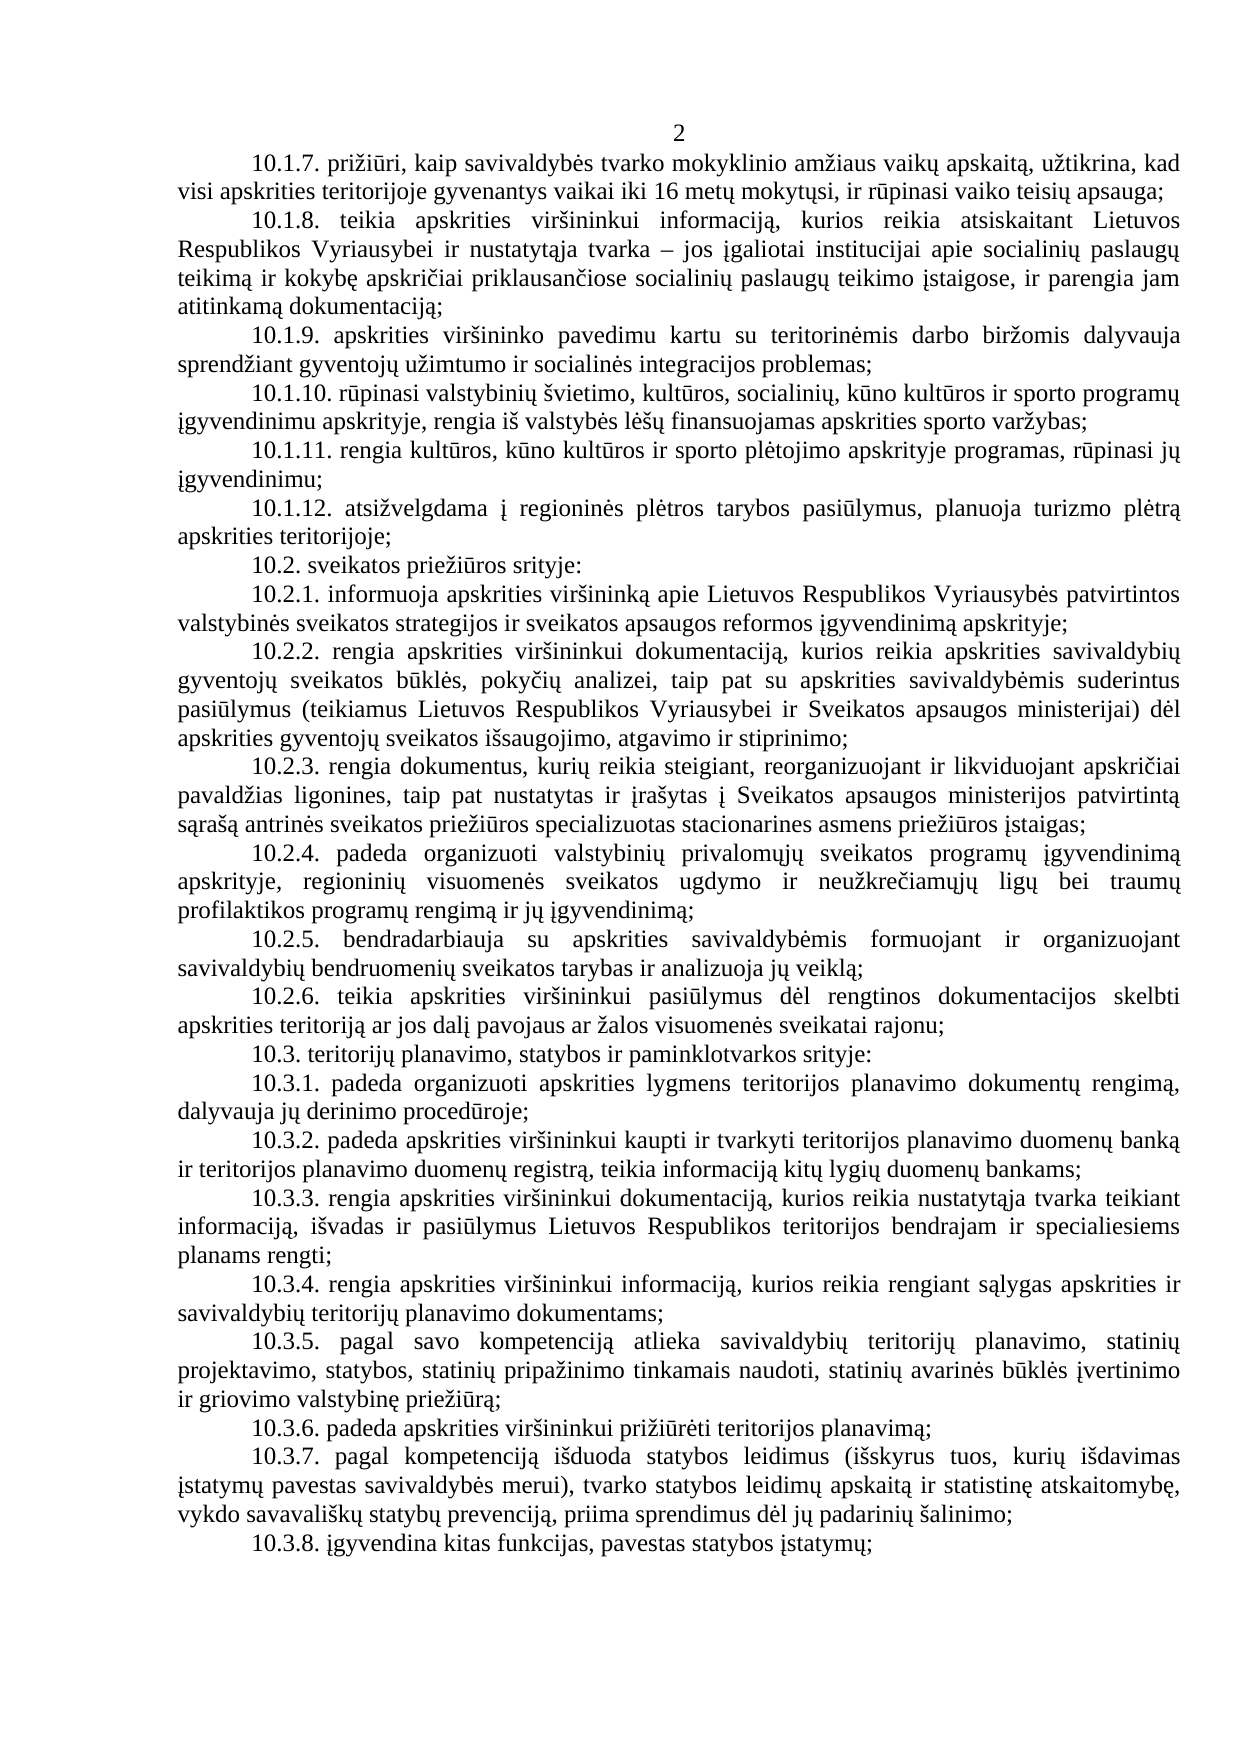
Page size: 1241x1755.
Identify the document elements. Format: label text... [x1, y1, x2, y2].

text 10.2.4. padeda organizuoti valstybinių privalomųjų sveikatos programų įgyvendinimą apskrityje, regioninių visuomenės sveikatos ugdymo ir neužkrečiamųjų ligų bei traumų profilaktikos programų rengimą ir jų įgyvendinimą; [177, 838, 1181, 924]
text 10.3.7. pagal kompetenciją išduoda statybos leidimus (išskyrus tuos, kurių išdavimas įstatymų pavestas savivaldybės merui), tvarko statybos leidimų apskaitą ir statistinę atskaitomybę, vykdo savavališkų statybų prevenciją, priima sprendimus dėl jų padarinių šalinimo; [177, 1441, 1181, 1528]
text 10.2.5. bendradarbiauja su apskrities savivaldybėmis formuojant ir organizuojant savivaldybių bendruomenių sveikatos tarybas ir analizuoja jų veiklą; [177, 924, 1181, 981]
text 10.3.1. padeda organizuoti apskrities lygmens teritorijos planavimo dokumentų rengimą, dalyvauja jų derinimo procedūroje; [177, 1068, 1181, 1125]
text 10.2.1. informuoja apskrities viršininką apie Lietuvos Respublikos Vyriausybės patvirtintos valstybinės sveikatos strategijos ir sveikatos apsaugos reformos įgyvendinimą apskrityje; [177, 579, 1181, 636]
text 10.1.12. atsižvelgdama į regioninės plėtros tarybos pasiūlymus, planuoja turizmo plėtrą apskrities teritorijoje; [177, 493, 1181, 550]
text 10.1.8. teikia apskrities viršininkui informaciją, kurios reikia atsiskaitant Lietuvos Respublikos Vyriausybei ir nustatytąja tvarka – jos įgaliotai institucijai apie socialinių paslaugų teikimą ir kokybę apskričiai priklausančiose socialinių paslaugų teikimo įstaigose, ir parengia jam atitinkamą dokumentaciją; [177, 205, 1181, 320]
text 10.1.7. prižiūri, kaip savivaldybės tvarko mokyklinio amžiaus vaikų apskaitą, užtikrina, kad visi apskrities teritorijoje gyvenantys vaikai iki 16 metų mokytųsi, ir rūpinasi vaiko teisių apsauga; [177, 148, 1181, 205]
text 10.1.11. rengia kultūros, kūno kultūros ir sporto plėtojimo apskrityje programas, rūpinasi jų įgyvendinimu; [177, 435, 1181, 493]
text 10.3.5. pagal savo kompetenciją atlieka savivaldybių teritorijų planavimo, statinių projektavimo, statybos, statinių pripažinimo tinkamais naudoti, statinių avarinės būklės įvertinimo ir griovimo valstybinę priežiūrą; [177, 1326, 1181, 1413]
text 10.3. teritorijų planavimo, statybos ir paminklotvarkos srityje: [177, 1039, 1181, 1068]
text 10.1.10. rūpinasi valstybinių švietimo, kultūros, socialinių, kūno kultūros ir sporto programų įgyvendinimu apskrityje, rengia iš valstybės lėšų finansuojamas apskrities sporto varžybas; [177, 378, 1181, 435]
text 10.2.6. teikia apskrities viršininkui pasiūlymus dėl rengtinos dokumentacijos skelbti apskrities teritoriją ar jos dalį pavojaus ar žalos visuomenės sveikatai rajonu; [177, 981, 1181, 1039]
text 10.1.9. apskrities viršininko pavedimu kartu su teritorinėmis darbo biržomis dalyvauja sprendžiant gyventojų užimtumo ir socialinės integracijos problemas; [177, 320, 1181, 378]
text 10.2.2. rengia apskrities viršininkui dokumentaciją, kurios reikia apskrities savivaldybių gyventojų sveikatos būklės, pokyčių analizei, taip pat su apskrities savivaldybėmis suderintus pasiūlymus (teikiamus Lietuvos Respublikos Vyriausybei ir Sveikatos apsaugos ministerijai) dėl apskrities gyventojų sveikatos išsaugojimo, atgavimo ir stiprinimo; [177, 636, 1181, 751]
text 10.3.8. įgyvendina kitas funkcijas, pavestas statybos įstatymų; [177, 1528, 1181, 1556]
text 10.3.3. rengia apskrities viršininkui dokumentaciją, kurios reikia nustatytąja tvarka teikiant informaciją, išvadas ir pasiūlymus Lietuvos Respublikos teritorijos bendrajam ir specialiesiems planams rengti; [177, 1183, 1181, 1269]
text 10.3.4. rengia apskrities viršininkui informaciją, kurios reikia rengiant sąlygas apskrities ir savivaldybių teritorijų planavimo dokumentams; [177, 1269, 1181, 1326]
text 10.2.3. rengia dokumentus, kurių reikia steigiant, reorganizuojant ir likviduojant apskričiai pavaldžias ligonines, taip pat nustatytas ir įrašytas į Sveikatos apsaugos ministerijos patvirtintą sąrašą antrinės sveikatos priežiūros specializuotas stacionarines asmens priežiūros įstaigas; [177, 751, 1181, 838]
text 10.3.6. padeda apskrities viršininkui prižiūrėti teritorijos planavimą; [177, 1413, 1181, 1441]
text 10.2. sveikatos priežiūros srityje: [177, 550, 1181, 579]
text 10.3.2. padeda apskrities viršininkui kaupti ir tvarkyti teritorijos planavimo duomenų banką ir teritorijos planavimo duomenų registrą, teikia informaciją kitų lygių duomenų bankams; [177, 1125, 1181, 1183]
